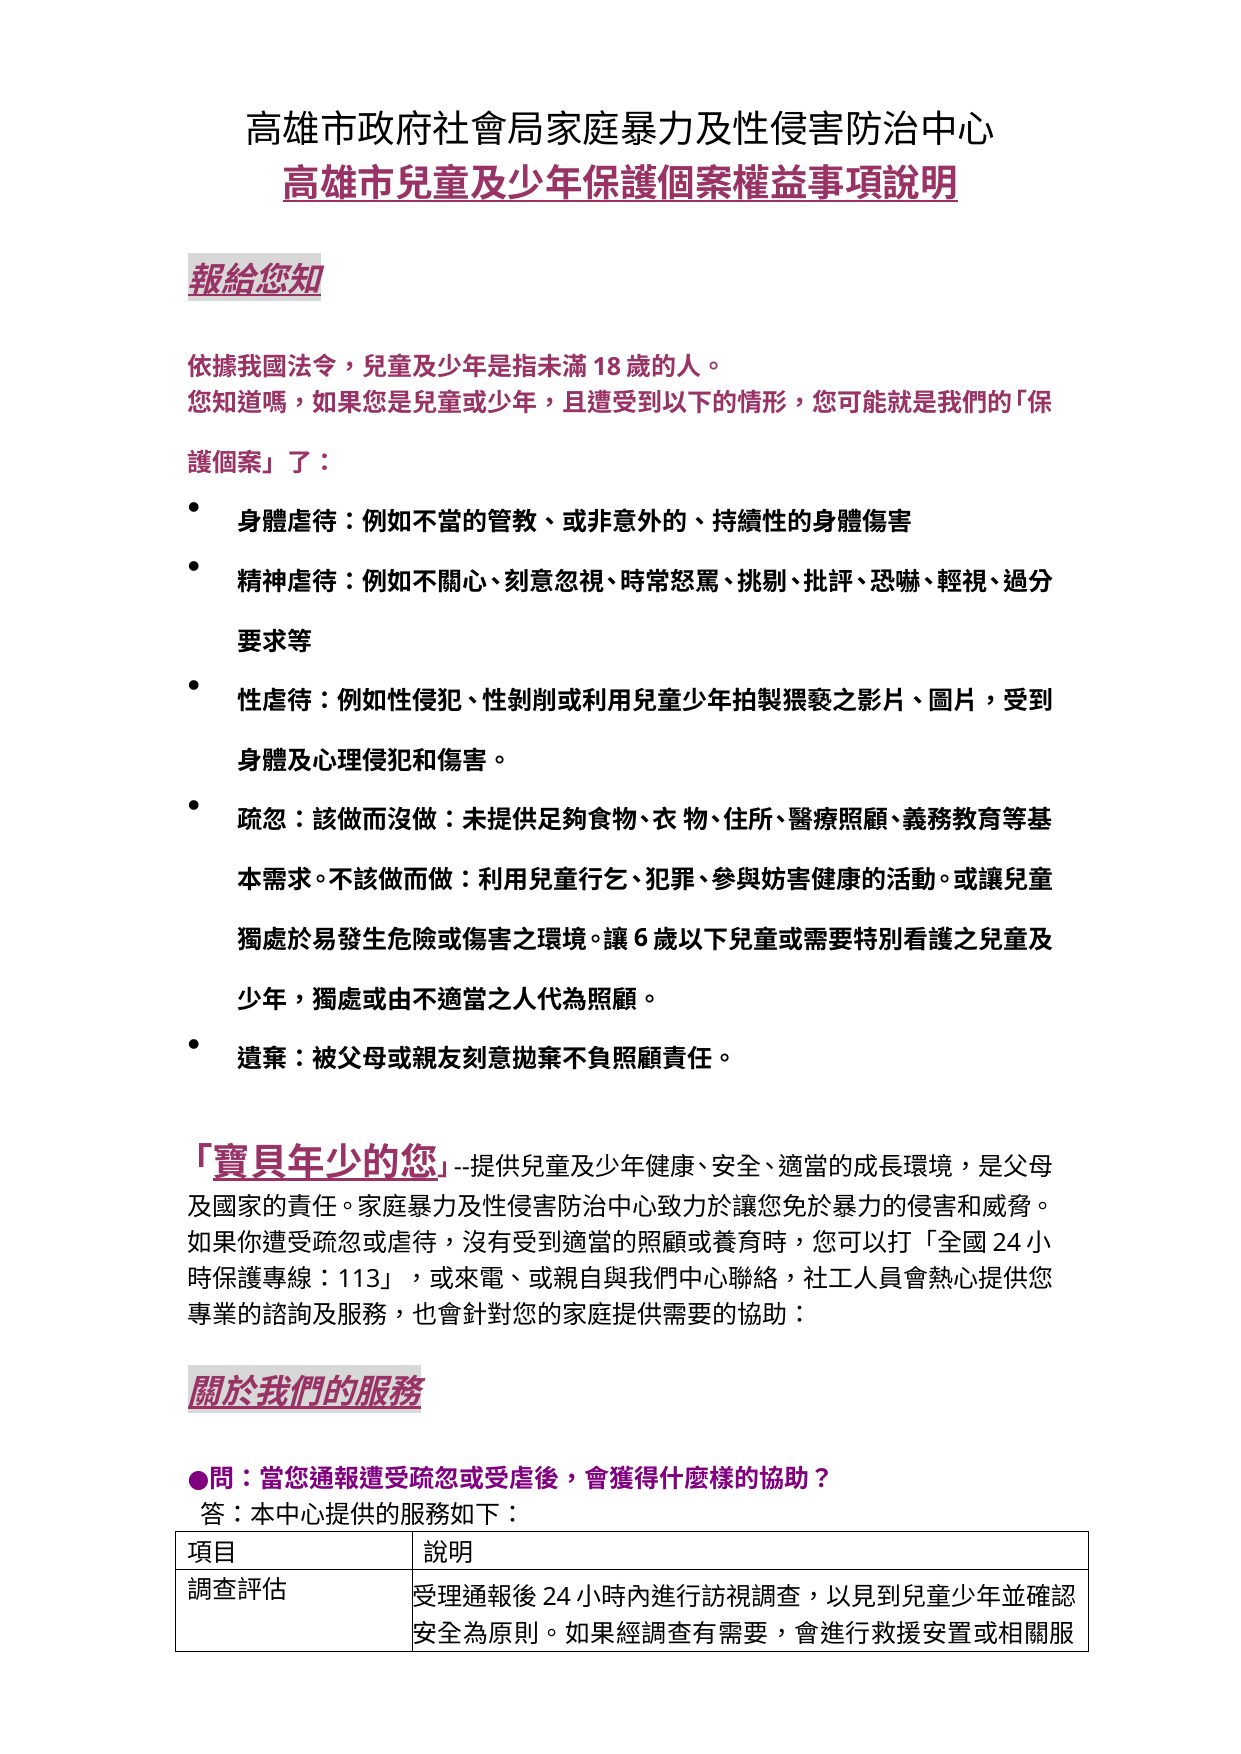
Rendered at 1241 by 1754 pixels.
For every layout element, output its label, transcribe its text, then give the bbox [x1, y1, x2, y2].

list 精神虐待：例如不關心、刻意忽視、時常怒罵、挑剔、批評、恐嚇、輕視、過分要求等 [187, 561, 1053, 658]
table_cell 調查評估 [176, 1570, 412, 1651]
text 依據我國法令，兒童及少年是指未滿18歲的人。 [187, 346, 1053, 383]
text 答：本中心提供的服務如下： [187, 1495, 1053, 1531]
table_header 說明 [413, 1532, 1088, 1568]
text 報給您知 [187, 253, 1053, 301]
table_header 項目 [176, 1532, 412, 1568]
list 疏忽：該做而沒做：未提供足夠食物、衣 物、住所、醫療照顧、義務教育等基本需求。不該做而做：利用兒童行乞、犯罪、參與妨害健康的活動。或讓兒童獨處於易發生危險或傷害之環境。讓6歲以下兒童或需要特別看護之兒童及少年，獨處或由不適當之人代為照顧。 [187, 799, 1053, 1017]
text 「寶貝年少的您」--提供兒童及少年健康、安全、適當的成長環境，是父母及國家的責任。家庭暴力及性侵害防治中心致力於讓您免於暴力的侵害和威脅。如果你遭受疏忽或虐待，沒有受到適當的照顧或養育時，您可以打「全國24小時保護專線：113」，或來電、或親自與我們中心聯絡，社工人員會熱心提供您專業的諮詢及服務，也會針對您的家庭提供需要的協助： [187, 1132, 1053, 1331]
table_cell 受理通報後24小時內進行訪視調查，以見到兒童少年並確認安全為原則。如果經調查有需要，會進行救援安置或相關服 [413, 1570, 1088, 1651]
list 身體虐待：例如不當的管教、或非意外的、持續性的身體傷害 [187, 502, 1053, 539]
list 遺棄：被父母或親友刻意拋棄不負照顧責任。 [187, 1038, 1053, 1076]
text 高雄市政府社會局家庭暴力及性侵害防治中心 [187, 99, 1053, 153]
text 高雄市兒童及少年保護個案權益事項說明 [187, 153, 1053, 207]
list 性虐待：例如性侵犯、性剝削或利用兒童少年拍製猥褻之影片、圖片，受到身體及心理侵犯和傷害。 [187, 680, 1053, 778]
text ●問：當您通報遭受疏忽或受虐後，會獲得什麼樣的協助？ [187, 1459, 1053, 1495]
text 關於我們的服務 [187, 1365, 1053, 1413]
text 您知道嗎，如果您是兒童或少年，且遭受到以下的情形，您可能就是我們的「保護個案」了： [187, 383, 1053, 480]
